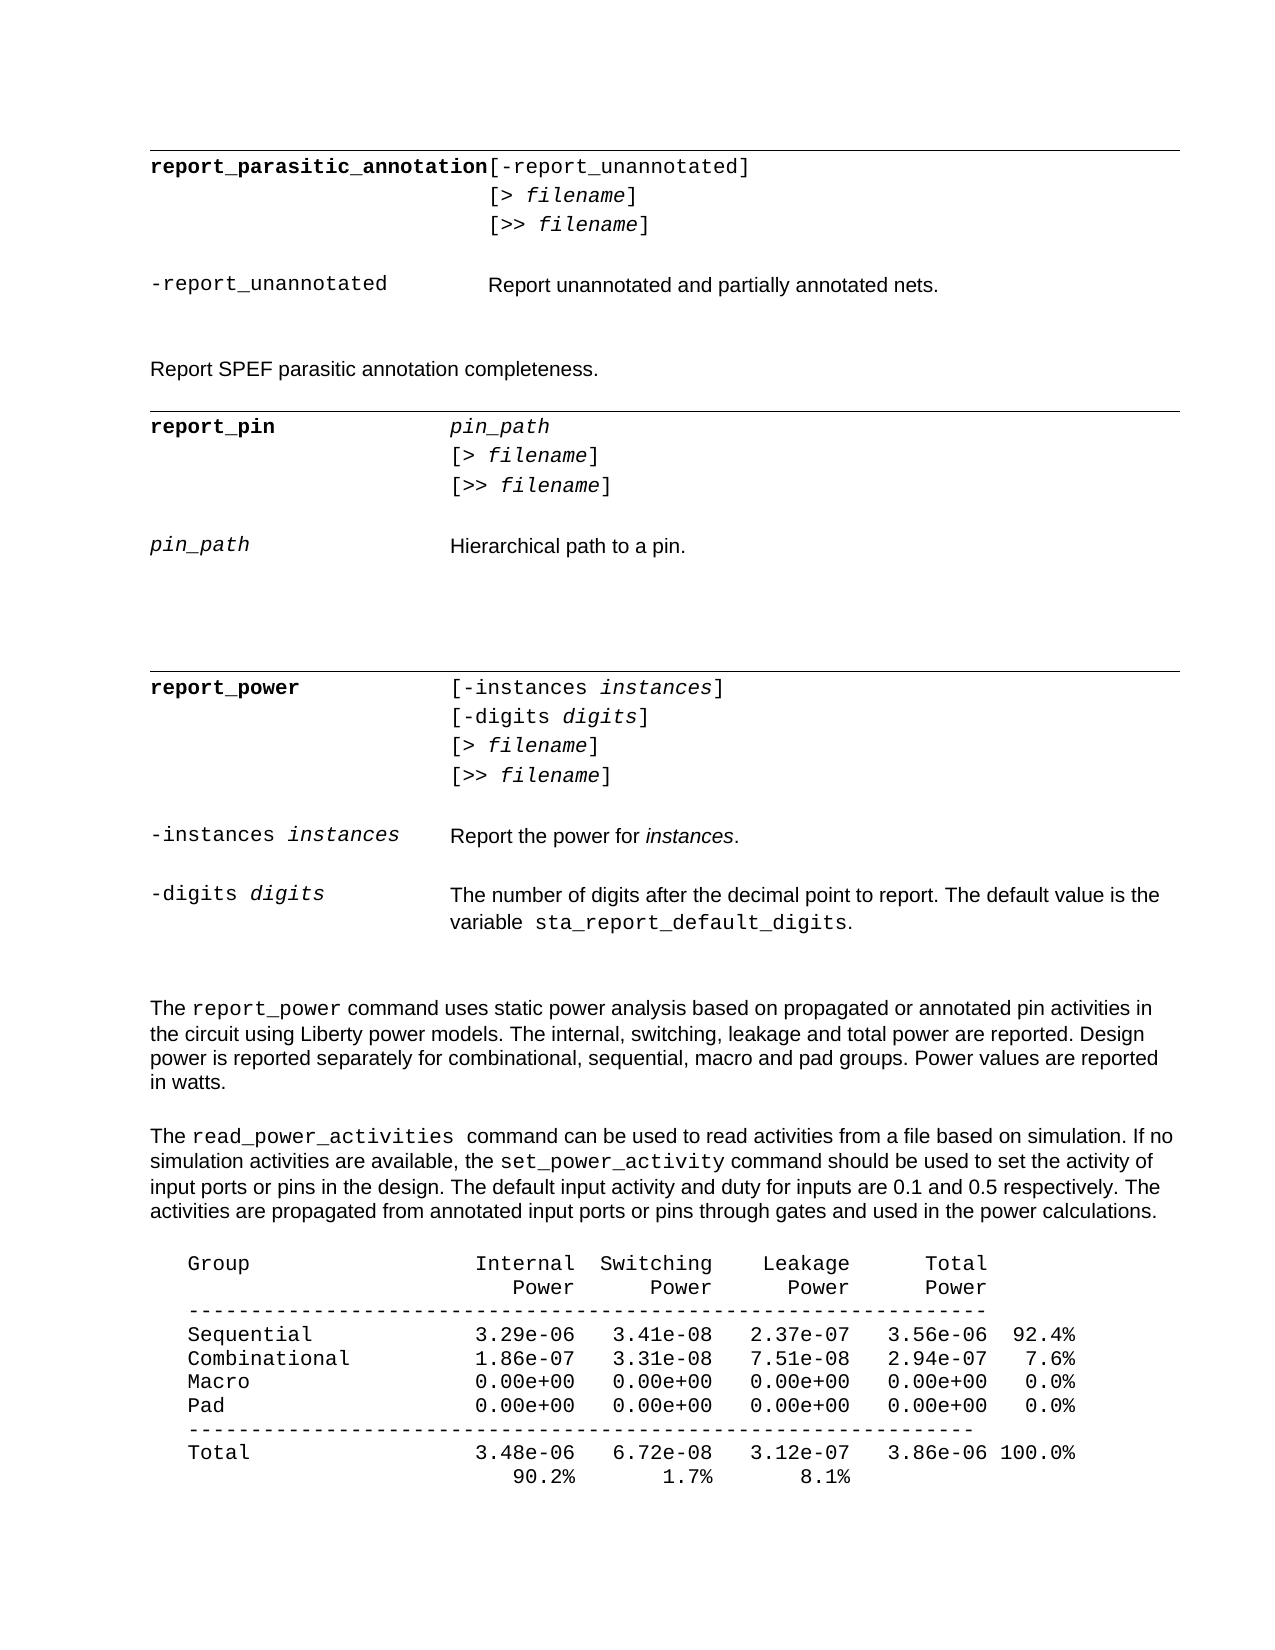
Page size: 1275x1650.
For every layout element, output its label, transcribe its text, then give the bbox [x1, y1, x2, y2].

table_header pin_path [> filename] [>> filename] [450, 412, 1180, 528]
table_cell pin_path [150, 528, 450, 587]
table_header report_pin [150, 412, 450, 528]
table_cell -report_unannotated [150, 268, 488, 327]
table_cell -digits digits [150, 878, 450, 966]
table_cell The number of digits after the decimal point to report. The default value is the variable sta_report_default_digits. [450, 878, 1180, 966]
table_cell Report unannotated and partially annotated nets. [488, 268, 1180, 327]
table_header [-report_unannotated] [> filename] [>> filename] [488, 151, 1180, 268]
table_header report_power [150, 672, 450, 818]
table_header report_parasitic_annotation [150, 151, 488, 268]
text The read_power_activities command can be used to read activities from a file based on simulation. If no simulation activities are available, the set_power_activity command should be used to set the activity of input ports or pins in the design. The default input activity and duty for inputs are 0.1 and 0.5 respectively. The activities are propagated from annotated input ports or pins through gates and used in the power calculations. [150, 1123, 1180, 1223]
table_header [-instances instances] [-digits digits] [> filename] [>> filename] [450, 672, 1180, 818]
table_cell Report the power for instances. [450, 818, 1180, 877]
table_cell Hierarchical path to a pin. [450, 528, 1180, 587]
text Report SPEF parasitic annotation completeness. [150, 357, 1180, 381]
text The report_power command uses static power analysis based on propagated or annotated pin activities in the circuit using Liberty power models. The internal, switching, leakage and total power are reported. Design power is reported separately for combinational, sequential, macro and pad groups. Power values are reported in watts. [150, 996, 1180, 1093]
table_cell -instances instances [150, 818, 450, 877]
text Group Internal Switching Leakage Total Power Power Power Power ---------------------------------------------------------------- Sequential 3.29e-06 3.41e-08 2.37e-07 3.56e-06 92.4% Combinational 1.86e-07 3.31e-08 7.51e-08 2.94e-07 7.6% Macro 0.00e+00 0.00e+00 0.00e+00 0.00e+00 0.0% Pad 0.00e+00 0.00e+00 0.00e+00 0.00e+00 0.0% --------------------------------------------------------------- Total 3.48e-06 6.72e-08 3.12e-07 3.86e-06 100.0% 90.2% 1.7% 8.1% [187, 1253, 1180, 1489]
